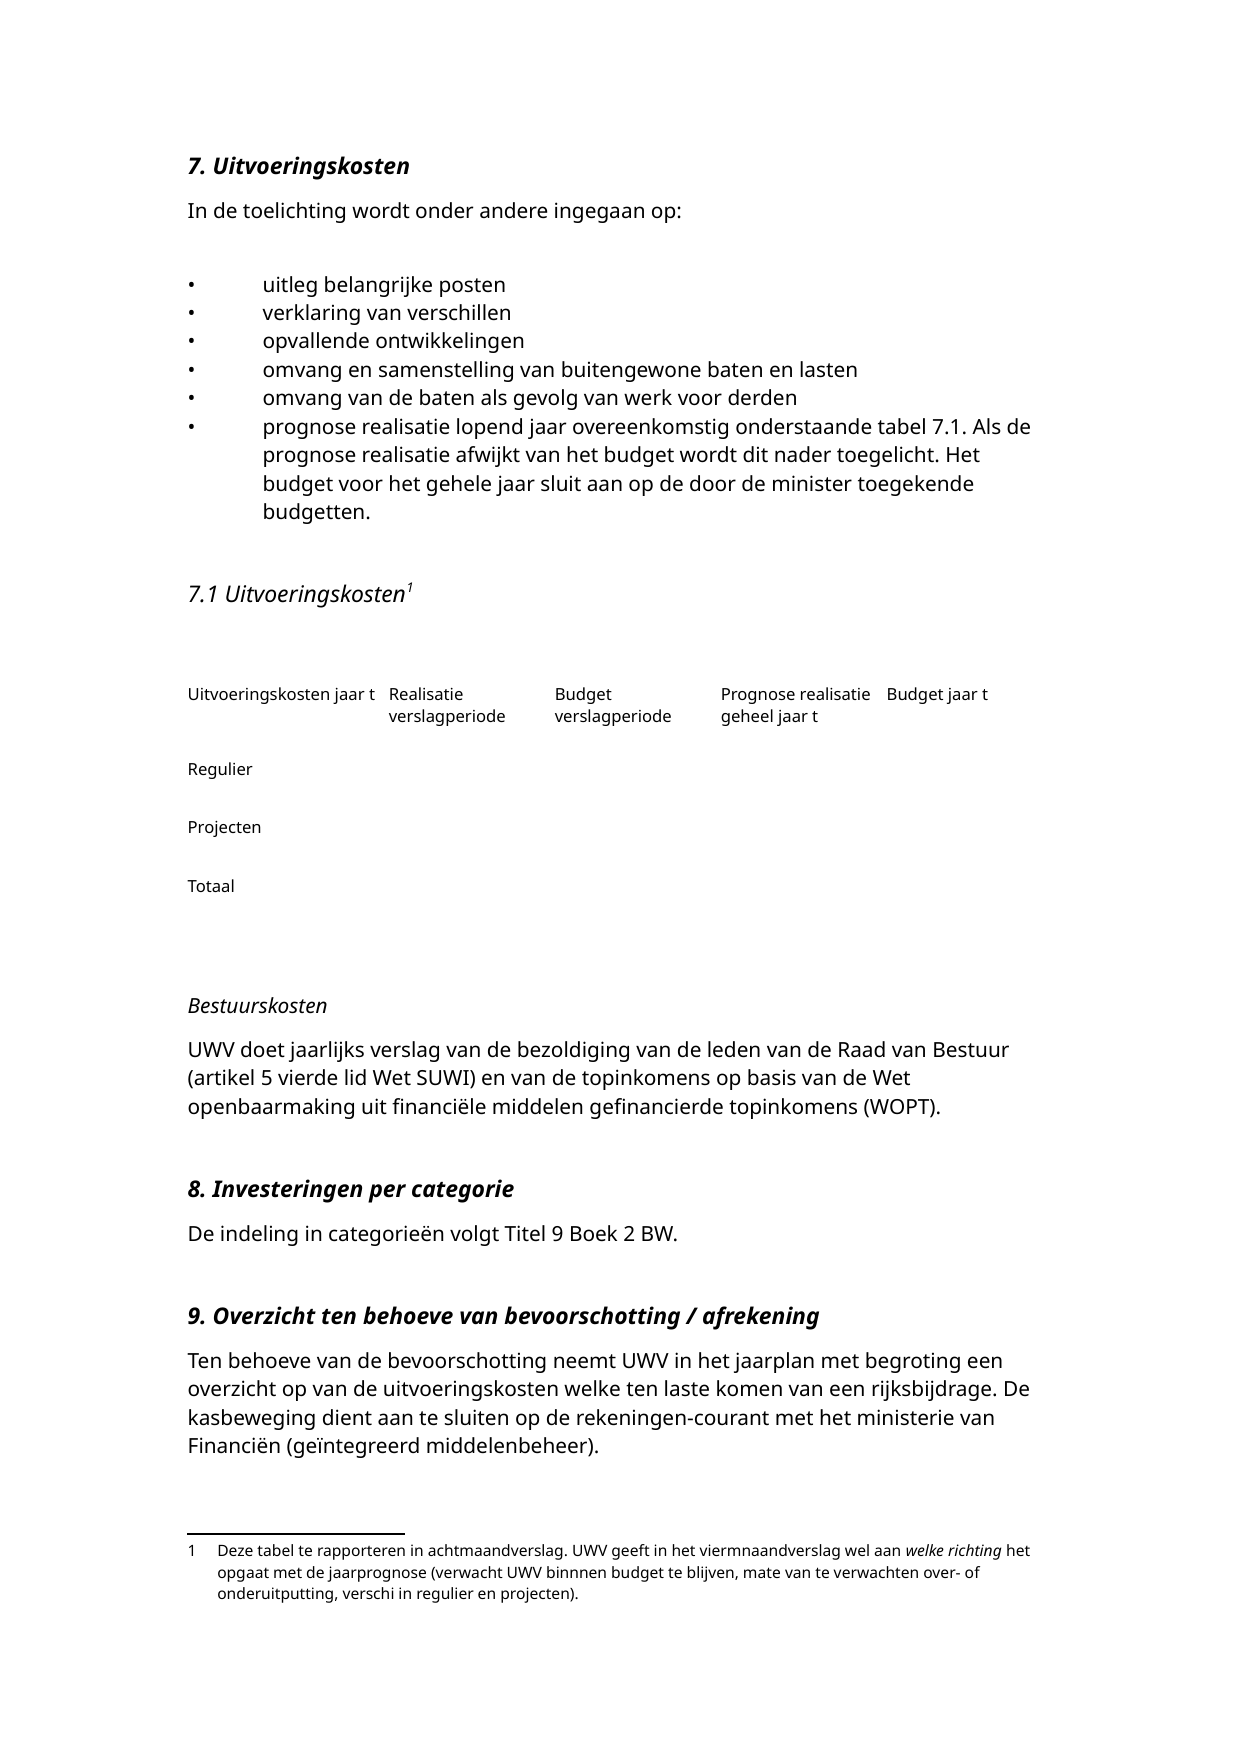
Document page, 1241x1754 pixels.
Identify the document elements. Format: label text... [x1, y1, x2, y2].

table_header Prognose realisatie geheel jaar t [721, 682, 886, 758]
list verklaring van verschillen [187, 298, 1053, 327]
text Deze tabel te rapporteren in achtmaandverslag. UWV geeft in het viermnaandverslag wel aan welke richting het opgaat met de jaarprognose (verwacht UWV binnnen budget te blijven, mate van te verwachten over- of onderuitputting, verschi in regulier en projecten). [187, 1490, 1053, 1604]
list omvang van de baten als gevolg van werk voor derden [187, 383, 1053, 412]
list uitleg belangrijke posten [187, 270, 1053, 298]
table_cell [721, 875, 886, 933]
table_cell [886, 758, 1053, 816]
table_cell [886, 816, 1053, 874]
subtitle 7. Uitvoeringskosten [187, 150, 1053, 181]
table_cell Regulier [188, 758, 388, 816]
table_cell [389, 816, 554, 874]
table_cell Totaal [188, 875, 388, 933]
table_header Budget jaar t [886, 682, 1053, 758]
table_cell [555, 758, 721, 816]
table_cell [389, 758, 554, 816]
table_header Uitvoeringskosten jaar t [188, 682, 388, 758]
text Bestuurskosten [187, 991, 1053, 1020]
table_cell Projecten [188, 816, 388, 874]
text UWV doet jaarlijks verslag van de bezoldiging van de leden van de Raad van Bestuur (artikel 5 vierde lid Wet SUWI) en van de topinkomens op basis van de Wet openbaarmaking uit financiële middelen gefinancierde topinkomens (WOPT). [187, 1035, 1053, 1120]
table_header Budget verslagperiode [555, 682, 721, 758]
subtitle 8. Investeringen per categorie [187, 1173, 1053, 1204]
table_cell [555, 816, 721, 874]
list opvallende ontwikkelingen [187, 327, 1053, 355]
subtitle 9. Overzicht ten behoeve van bevoorschotting / afrekening [187, 1300, 1053, 1331]
list prognose realisatie lopend jaar overeenkomstig onderstaande tabel 7.1. Als de prognose realisatie afwijkt van het budget wordt dit nader toegelicht. Het budget voor het gehele jaar sluit aan op de door de minister toegekende budgetten. [187, 412, 1053, 526]
text In de toelichting wordt onder andere ingegaan op: [187, 196, 1053, 225]
table_cell [389, 875, 554, 933]
table_cell [721, 816, 886, 874]
text De indeling in categorieën volgt Titel 9 Boek 2 BW. [187, 1219, 1053, 1247]
table_cell [886, 875, 1053, 933]
table_header Realisatie verslagperiode [389, 682, 554, 758]
table_cell [721, 758, 886, 816]
text Ten behoeve van de bevoorschotting neemt UWV in het jaarplan met begroting een overzicht op van de uitvoeringskosten welke ten laste komen van een rijksbijdrage. De kasbeweging dient aan te sluiten op de rekeningen-courant met het ministerie van Financiën (geïntegreerd middelenbeheer). [187, 1346, 1053, 1460]
table_cell [555, 875, 721, 933]
subtitle 7.1 Uitvoeringskosten [187, 578, 1053, 609]
list omvang en samenstelling van buitengewone baten en lasten [187, 355, 1053, 383]
